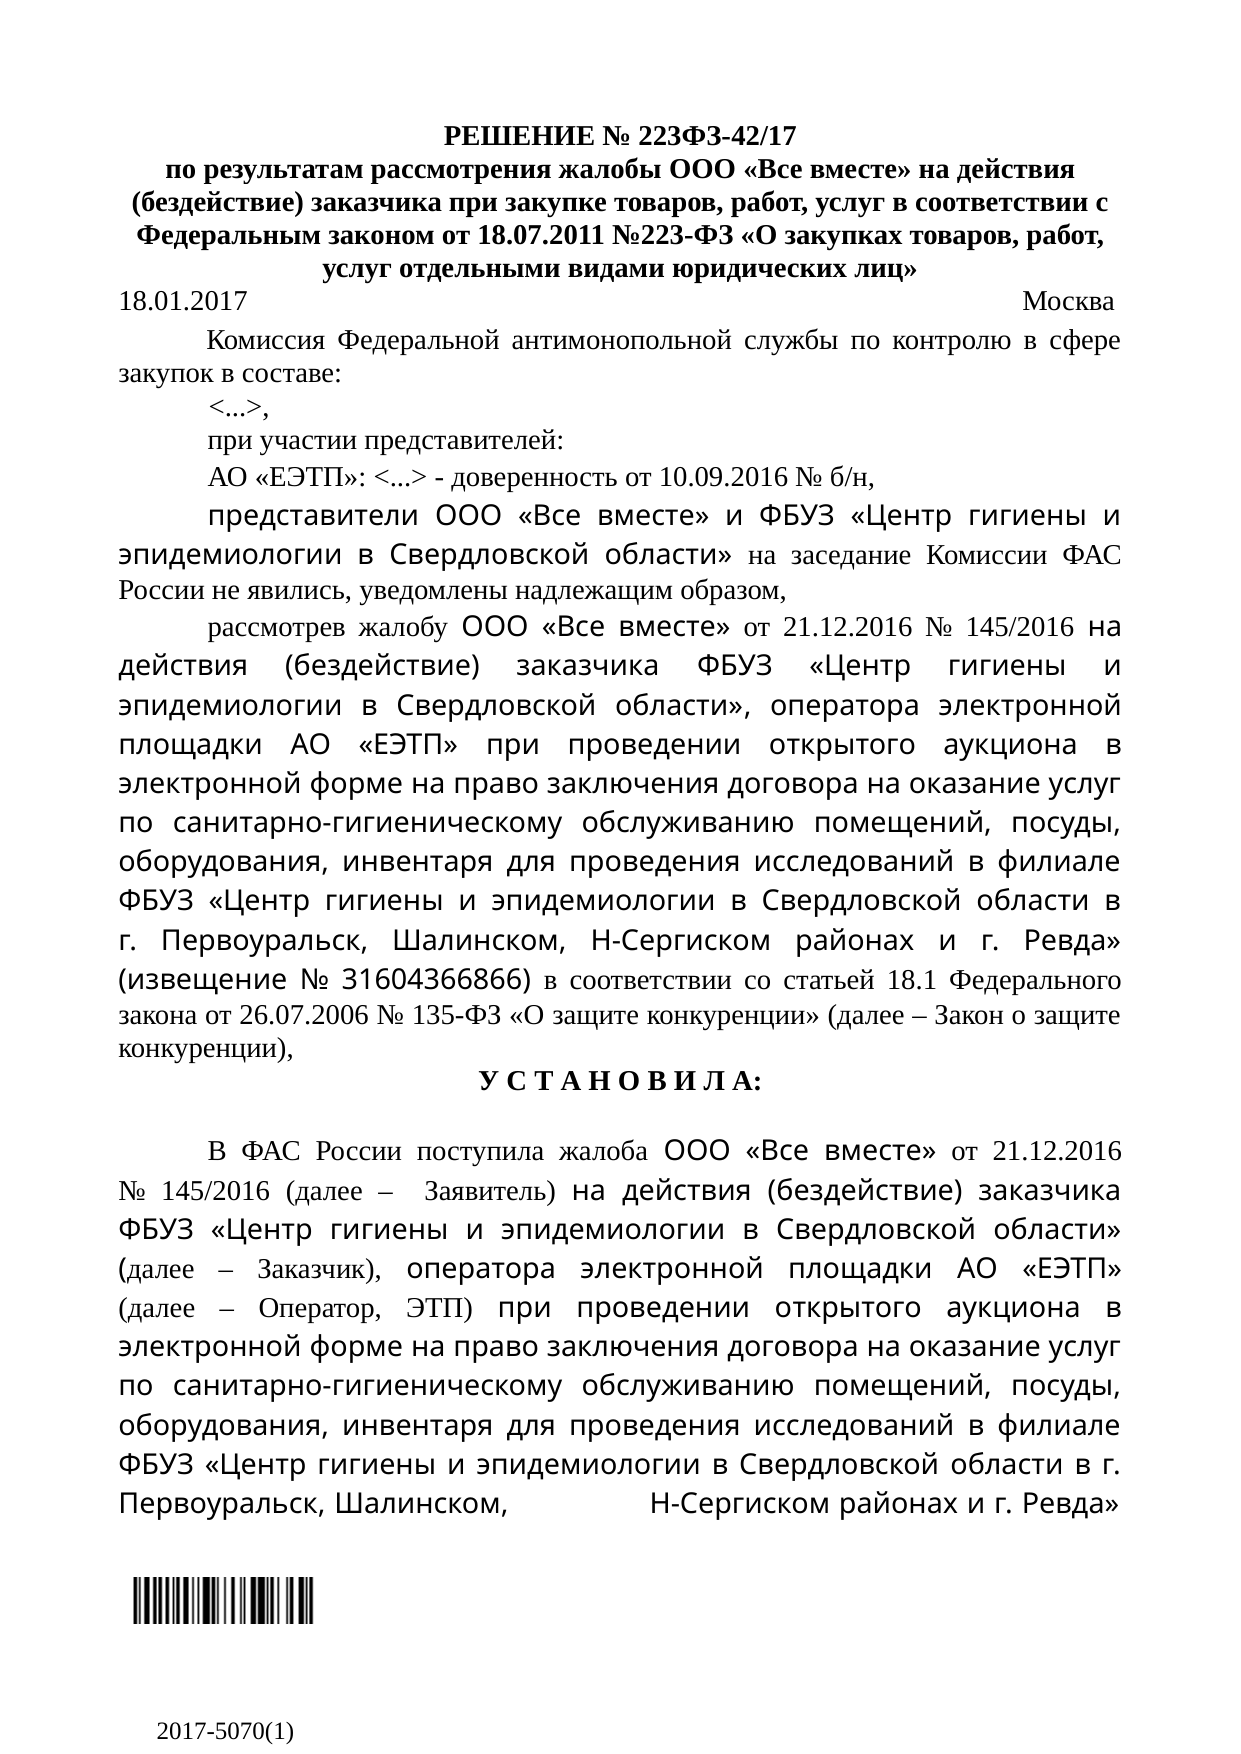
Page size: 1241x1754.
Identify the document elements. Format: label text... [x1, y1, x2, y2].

text У С Т А Н О В И Л А: [118, 1064, 1122, 1097]
text рассмотрев жалобу ООО «Все вместе» от 21.12.2016 № 145/2016 на действия (бездействие) заказчика ФБУЗ «Центр гигиены и эпидемиологии в Свердловской области», оператора электронной площадки АО «ЕЭТП» при проведении открытого аукциона в электронной форме на право заключения договора на оказание услуг по санитарно-гигиеническому обслуживанию помещений, посуды, оборудования, инвентаря для проведения исследований в филиале ФБУЗ «Центр гигиены и эпидемиологии в Свердловской области в г. Первоуральск, Шалинском, Н-Сергиском районах и г. Ревда» (извещение № 31604366866) в соответствии со статьей 18.1 Федерального закона от 26.07.2006 № 135-ФЗ «О защите конкуренции» (далее – Закон о защите конкуренции), [118, 606, 1122, 1064]
text АО «ЕЭТП»: <...> - доверенность от 10.09.2016 № б/н, [118, 455, 1122, 494]
text РЕШЕНИЕ № 223ФЗ-42/17 [118, 118, 1122, 151]
text 18.01.2017 Москва [118, 284, 1122, 317]
text <...>, [118, 389, 1122, 422]
text Комиссия Федеральной антимонопольной службы по контролю в сфере закупок в составе: [118, 323, 1122, 389]
picture [118, 1577, 331, 1624]
text по результатам рассмотрения жалобы ООО «Все вместе» на действия (бездействие) заказчика при закупке товаров, работ, услуг в соответствии с Федеральным законом от 18.07.2011 №223-ФЗ «О закупках товаров, работ, услуг отдельными видами юридических лиц» [118, 151, 1122, 284]
text при участии представителей: [118, 422, 1122, 455]
text В ФАС России поступила жалоба ООО «Все вместе» от 21.12.2016 № 145/2016 (далее – Заявитель) на действия (бездействие) заказчика ФБУЗ «Центр гигиены и эпидемиологии в Свердловской области» (далее – Заказчик), оператора электронной площадки АО «ЕЭТП» (далее – Оператор, ЭТП) при проведении открытого аукциона в электронной форме на право заключения договора на оказание услуг по санитарно-гигиеническому обслуживанию помещений, посуды, оборудования, инвентаря для проведения исследований в филиале ФБУЗ «Центр гигиены и эпидемиологии в Свердловской области в г. Первоуральск, Шалинском, Н-Сергиском районах и г. Ревда» [118, 1130, 1122, 1522]
text представители ООО «Все вместе» и ФБУЗ «Центр гигиены и эпидемиологии в Свердловской области» на заседание Комиссии ФАС России не явились, уведомлены надлежащим образом, [118, 494, 1122, 606]
